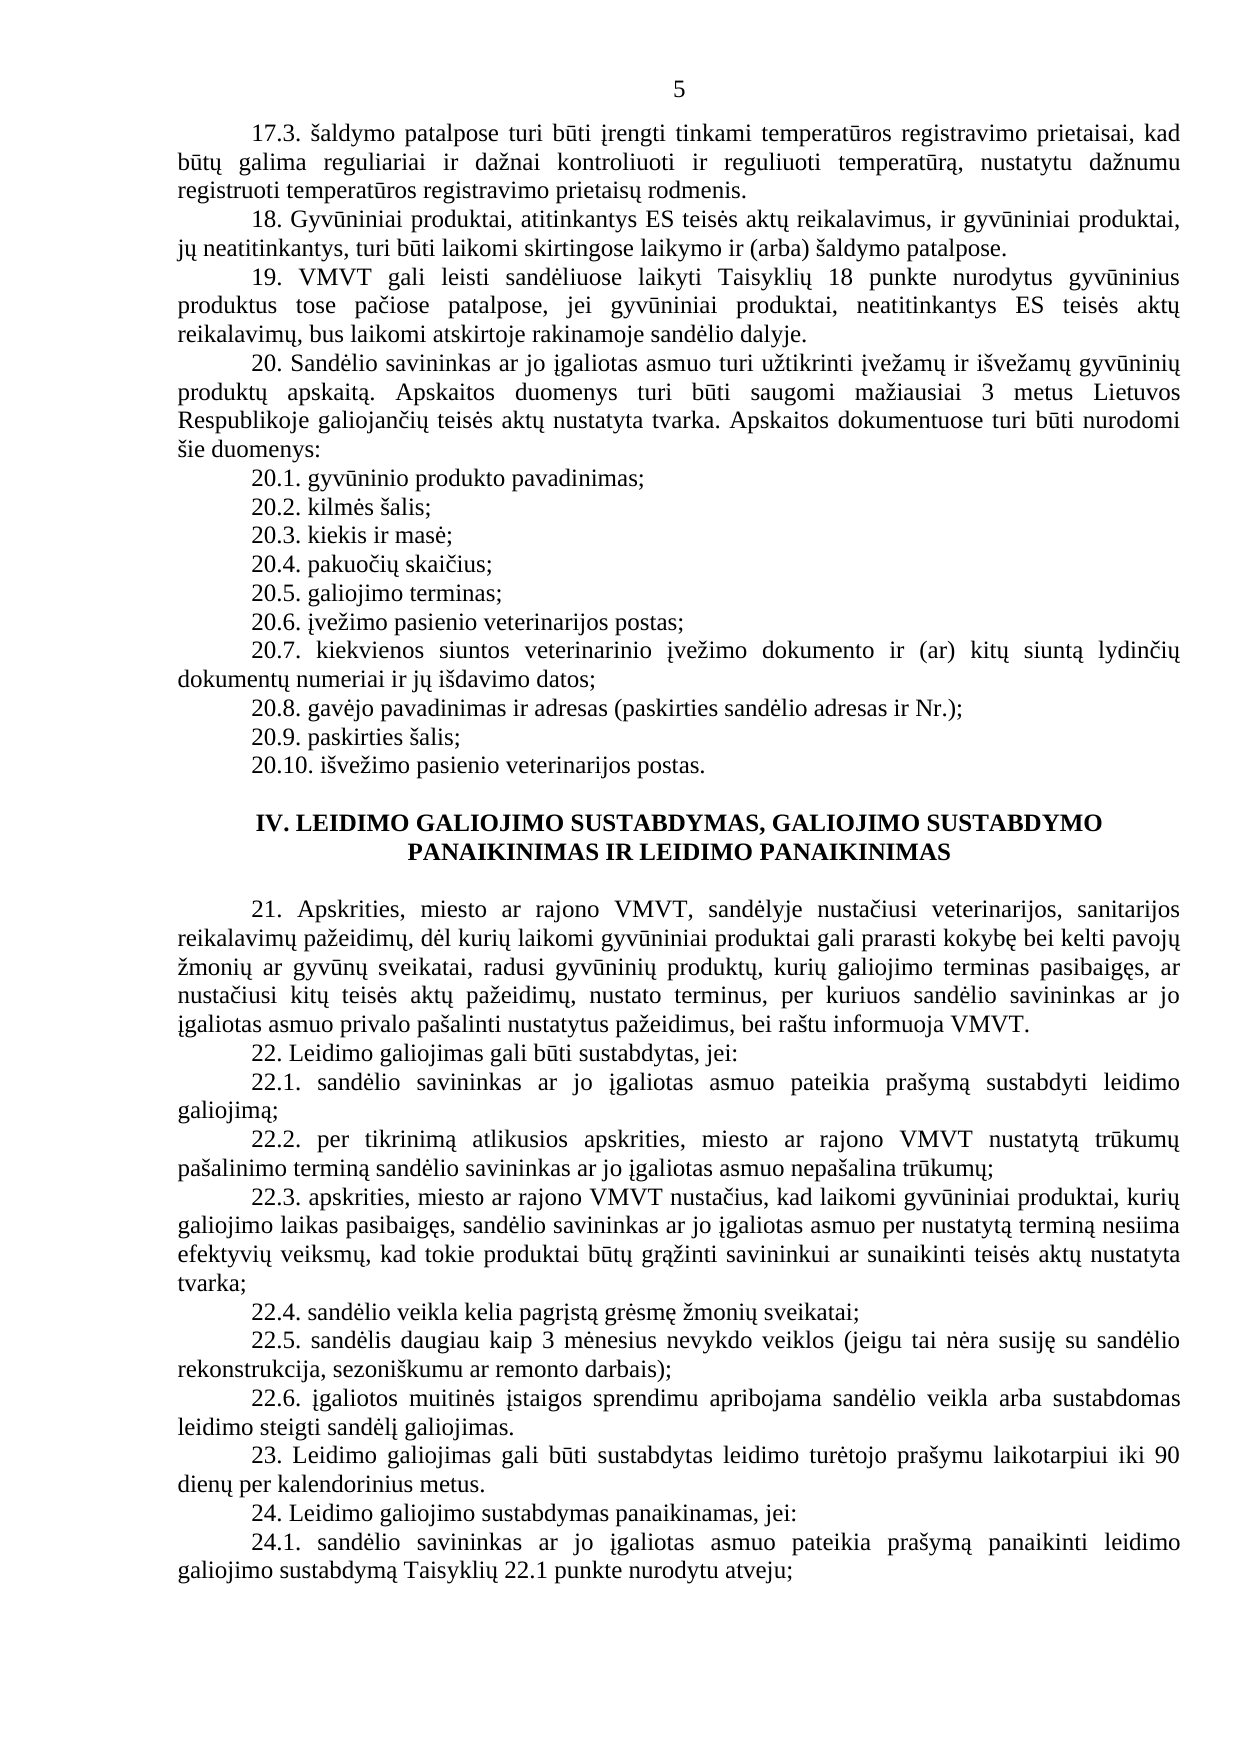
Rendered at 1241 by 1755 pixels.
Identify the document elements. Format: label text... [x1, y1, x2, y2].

text 20.10. išvežimo pasienio veterinarijos postas. [177, 751, 1181, 779]
text 17.3. šaldymo patalpose turi būti įrengti tinkami temperatūros registravimo prietaisai, kad būtų galima reguliariai ir dažnai kontroliuoti ir reguliuoti temperatūrą, nustatytu dažnumu registruoti temperatūros registravimo prietaisų rodmenis. [177, 118, 1181, 204]
text IV. LEIDIMO GALIOJIMO SUSTABDYMAS, GALIOJIMO SUSTABDYMO PANAIKINIMAS IR LEIDIMO PANAIKINIMAS [177, 808, 1181, 866]
text 22.4. sandėlio veikla kelia pagrįstą grėsmę žmonių sveikatai; [177, 1297, 1181, 1326]
text 19. VMVT gali leisti sandėliuose laikyti Taisyklių 18 punkte nurodytus gyvūninius produktus tose pačiose patalpose, jei gyvūniniai produktai, neatitinkantys ES teisės aktų reikalavimų, bus laikomi atskirtoje rakinamoje sandėlio dalyje. [177, 262, 1181, 348]
text 20.4. pakuočių skaičius; [177, 549, 1181, 578]
text 22.2. per tikrinimą atlikusios apskrities, miesto ar rajono VMVT nustatytą trūkumų pašalinimo terminą sandėlio savininkas ar jo įgaliotas asmuo nepašalina trūkumų; [177, 1124, 1181, 1182]
text 22.3. apskrities, miesto ar rajono VMVT nustačius, kad laikomi gyvūniniai produktai, kurių galiojimo laikas pasibaigęs, sandėlio savininkas ar jo įgaliotas asmuo per nustatytą terminą nesiima efektyvių veiksmų, kad tokie produktai būtų grąžinti savininkui ar sunaikinti teisės aktų nustatyta tvarka; [177, 1182, 1181, 1297]
text 20.7. kiekvienos siuntos veterinarinio įvežimo dokumento ir (ar) kitų siuntą lydinčių dokumentų numeriai ir jų išdavimo datos; [177, 636, 1181, 693]
text 22.6. įgaliotos muitinės įstaigos sprendimu apribojama sandėlio veikla arba sustabdomas leidimo steigti sandėlį galiojimas. [177, 1383, 1181, 1441]
text 20.2. kilmės šalis; [177, 492, 1181, 521]
text 21. Apskrities, miesto ar rajono VMVT, sandėlyje nustačiusi veterinarijos, sanitarijos reikalavimų pažeidimų, dėl kurių laikomi gyvūniniai produktai gali prarasti kokybę bei kelti pavojų žmonių ar gyvūnų sveikatai, radusi gyvūninių produktų, kurių galiojimo terminas pasibaigęs, ar nustačiusi kitų teisės aktų pažeidimų, nustato terminus, per kuriuos sandėlio savininkas ar jo įgaliotas asmuo privalo pašalinti nustatytus pažeidimus, bei raštu informuoja VMVT. [177, 894, 1181, 1038]
text 20.1. gyvūninio produkto pavadinimas; [177, 463, 1181, 492]
text 22.1. sandėlio savininkas ar jo įgaliotas asmuo pateikia prašymą sustabdyti leidimo galiojimą; [177, 1067, 1181, 1124]
text 18. Gyvūniniai produktai, atitinkantys ES teisės aktų reikalavimus, ir gyvūniniai produktai, jų neatitinkantys, turi būti laikomi skirtingose laikymo ir (arba) šaldymo patalpose. [177, 204, 1181, 262]
text 20.5. galiojimo terminas; [177, 578, 1181, 607]
text 24.1. sandėlio savininkas ar jo įgaliotas asmuo pateikia prašymą panaikinti leidimo galiojimo sustabdymą Taisyklių 22.1 punkte nurodytu atveju; [177, 1527, 1181, 1584]
text 20.3. kiekis ir masė; [177, 521, 1181, 549]
text 20.9. paskirties šalis; [177, 722, 1181, 751]
text 22.5. sandėlis daugiau kaip 3 mėnesius nevykdo veiklos (jeigu tai nėra susiję su sandėlio rekonstrukcija, sezoniškumu ar remonto darbais); [177, 1326, 1181, 1383]
text 20. Sandėlio savininkas ar jo įgaliotas asmuo turi užtikrinti įvežamų ir išvežamų gyvūninių produktų apskaitą. Apskaitos duomenys turi būti saugomi mažiausiai 3 metus Lietuvos Respublikoje galiojančių teisės aktų nustatyta tvarka. Apskaitos dokumentuose turi būti nurodomi šie duomenys: [177, 348, 1181, 463]
text 23. Leidimo galiojimas gali būti sustabdytas leidimo turėtojo prašymu laikotarpiui iki 90 dienų per kalendorinius metus. [177, 1441, 1181, 1498]
text 24. Leidimo galiojimo sustabdymas panaikinamas, jei: [177, 1498, 1181, 1527]
text 22. Leidimo galiojimas gali būti sustabdytas, jei: [177, 1038, 1181, 1067]
text 20.8. gavėjo pavadinimas ir adresas (paskirties sandėlio adresas ir Nr.); [177, 693, 1181, 722]
text 20.6. įvežimo pasienio veterinarijos postas; [177, 607, 1181, 636]
